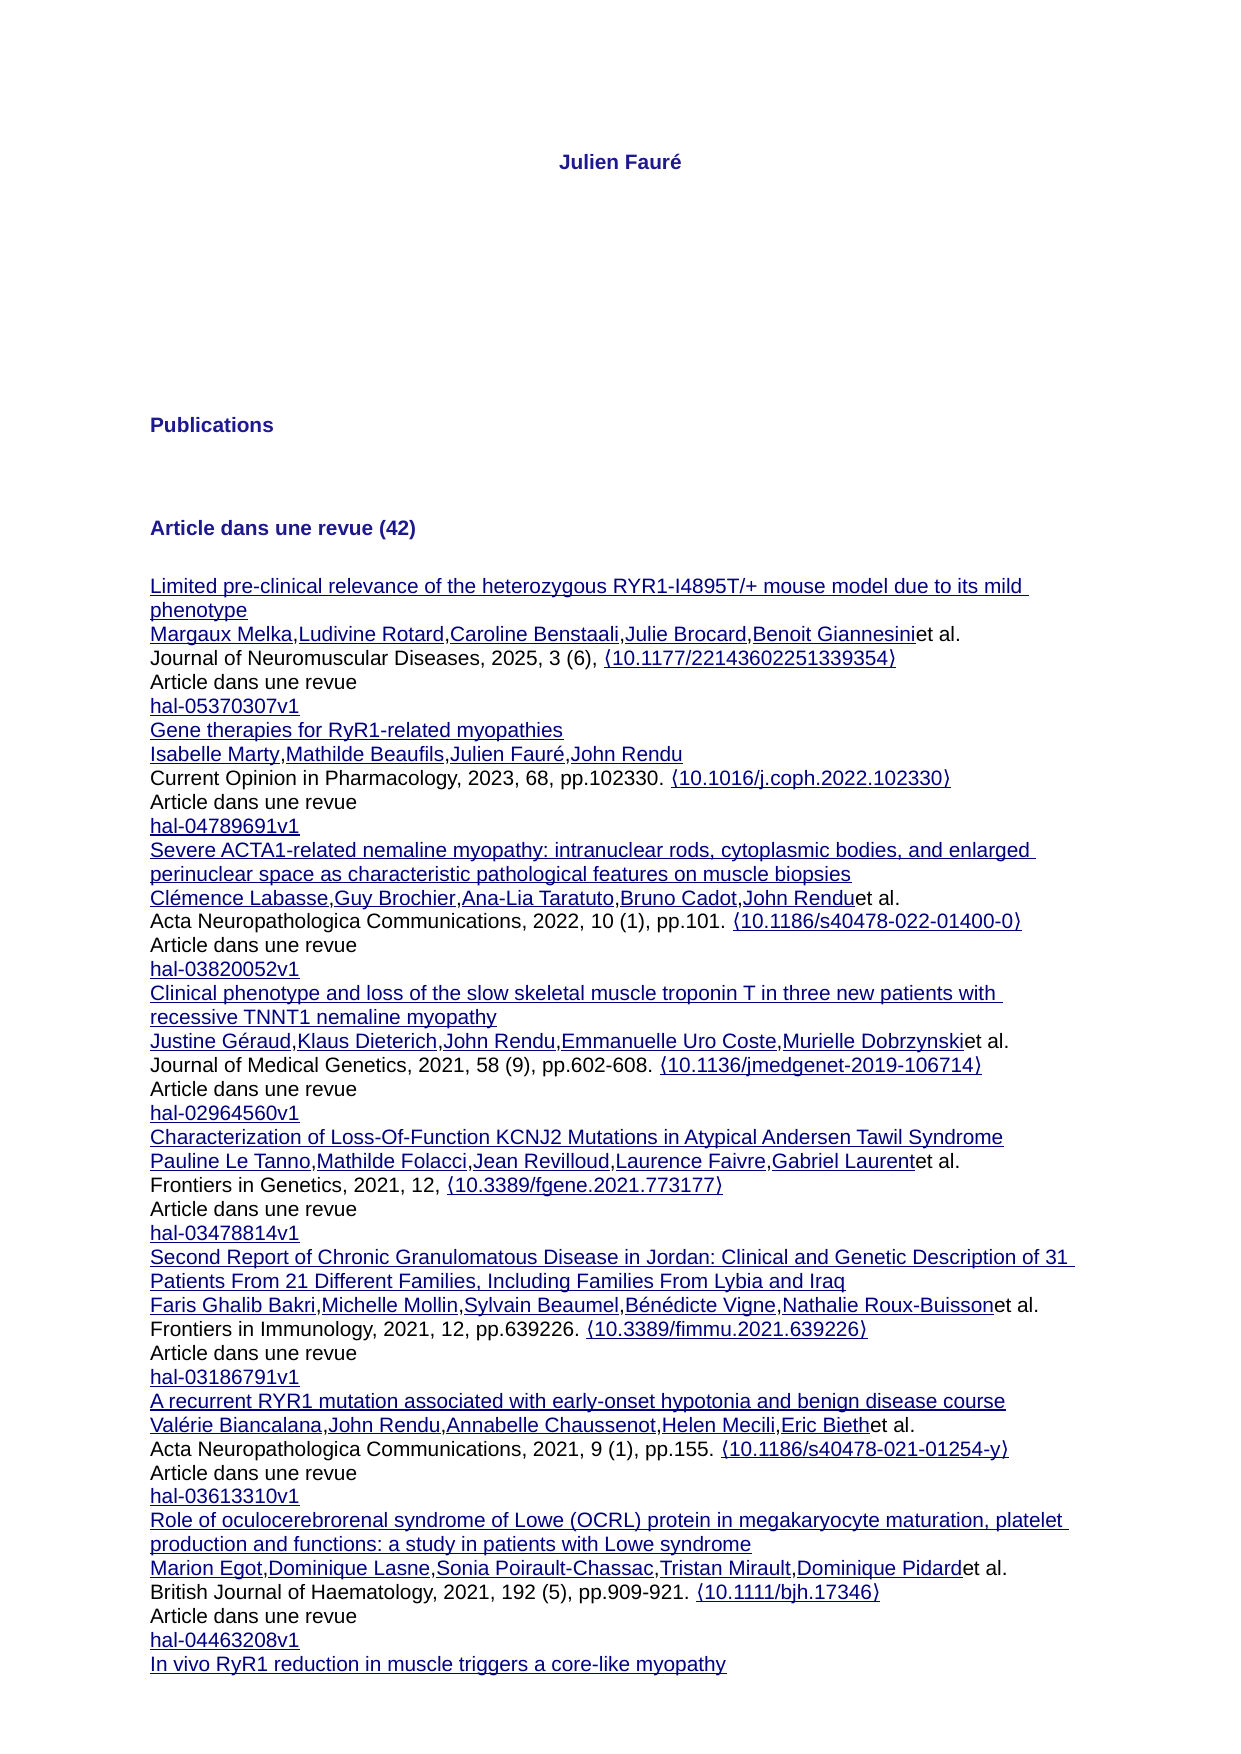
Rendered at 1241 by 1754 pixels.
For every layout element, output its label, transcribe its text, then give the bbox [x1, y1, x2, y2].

table_cell In vivo RyR1 reduction in muscle triggers a core-like myopathy [150, 1652, 1090, 1676]
table_cell Clinical phenotype and loss of the slow skeletal muscle troponin T in three new patients with recessive TNNT1 nemaline myopathy Justine Géraud,Klaus Dieterich,John Rendu,Emmanuelle Uro Coste,Murielle Dobrzynskiet al. Journal of Medical Genetics, 2021, 58 (9), pp.602-608. ⟨10.1136/jmedgenet-2019-106714⟩ Article dans une revue hal-02964560v1 [150, 981, 1090, 1125]
subtitle Publications [150, 412, 1090, 436]
table_cell Role of oculocerebrorenal syndrome of Lowe (OCRL) protein in megakaryocyte maturation, platelet production and functions: a study in patients with Lowe syndrome Marion Egot,Dominique Lasne,Sonia Poirault-Chassac,Tristan Mirault,Dominique Pidardet al. British Journal of Haematology, 2021, 192 (5), pp.909-921. ⟨10.1111/bjh.17346⟩ Article dans une revue hal-04463208v1 [150, 1508, 1090, 1652]
table_cell Second Report of Chronic Granulomatous Disease in Jordan: Clinical and Genetic Description of 31 Patients From 21 Different Families, Including Families From Lybia and Iraq Faris Ghalib Bakri,Michelle Mollin,Sylvain Beaumel,Bénédicte Vigne,Nathalie Roux-Buissonet al. Frontiers in Immunology, 2021, 12, pp.639226. ⟨10.3389/fimmu.2021.639226⟩ Article dans une revue hal-03186791v1 [150, 1245, 1090, 1388]
subtitle Article dans une revue (42) [150, 516, 1090, 539]
table_header Limited pre-clinical relevance of the heterozygous RYR1-I4895T/+ mouse model due to its mild phenotype Margaux Melka,Ludivine Rotard,Caroline Benstaali,Julie Brocard,Benoit Giannesiniet al. Journal of Neuromuscular Diseases, 2025, 3 (6), ⟨10.1177/22143602251339354⟩ Article dans une revue hal-05370307v1 [150, 574, 1090, 718]
subtitle Julien Fauré [150, 150, 1090, 174]
table_cell Characterization of Loss-Of-Function KCNJ2 Mutations in Atypical Andersen Tawil Syndrome Pauline Le Tanno,Mathilde Folacci,Jean Revilloud,Laurence Faivre,Gabriel Laurentet al. Frontiers in Genetics, 2021, 12, ⟨10.3389/fgene.2021.773177⟩ Article dans une revue hal-03478814v1 [150, 1125, 1090, 1245]
table_cell Gene therapies for RyR1-related myopathies Isabelle Marty,Mathilde Beaufils,Julien Fauré,John Rendu Current Opinion in Pharmacology, 2023, 68, pp.102330. ⟨10.1016/j.coph.2022.102330⟩ Article dans une revue hal-04789691v1 [150, 718, 1090, 837]
table_cell Severe ACTA1-related nemaline myopathy: intranuclear rods, cytoplasmic bodies, and enlarged perinuclear space as characteristic pathological features on muscle biopsies Clémence Labasse,Guy Brochier,Ana-Lia Taratuto,Bruno Cadot,John Renduet al. Acta Neuropathologica Communications, 2022, 10 (1), pp.101. ⟨10.1186/s40478-022-01400-0⟩ Article dans une revue hal-03820052v1 [150, 838, 1090, 981]
table_cell A recurrent RYR1 mutation associated with early-onset hypotonia and benign disease course Valérie Biancalana,John Rendu,Annabelle Chaussenot,Helen Mecili,Eric Biethet al. Acta Neuropathologica Communications, 2021, 9 (1), pp.155. ⟨10.1186/s40478-021-01254-y⟩ Article dans une revue hal-03613310v1 [150, 1389, 1090, 1508]
